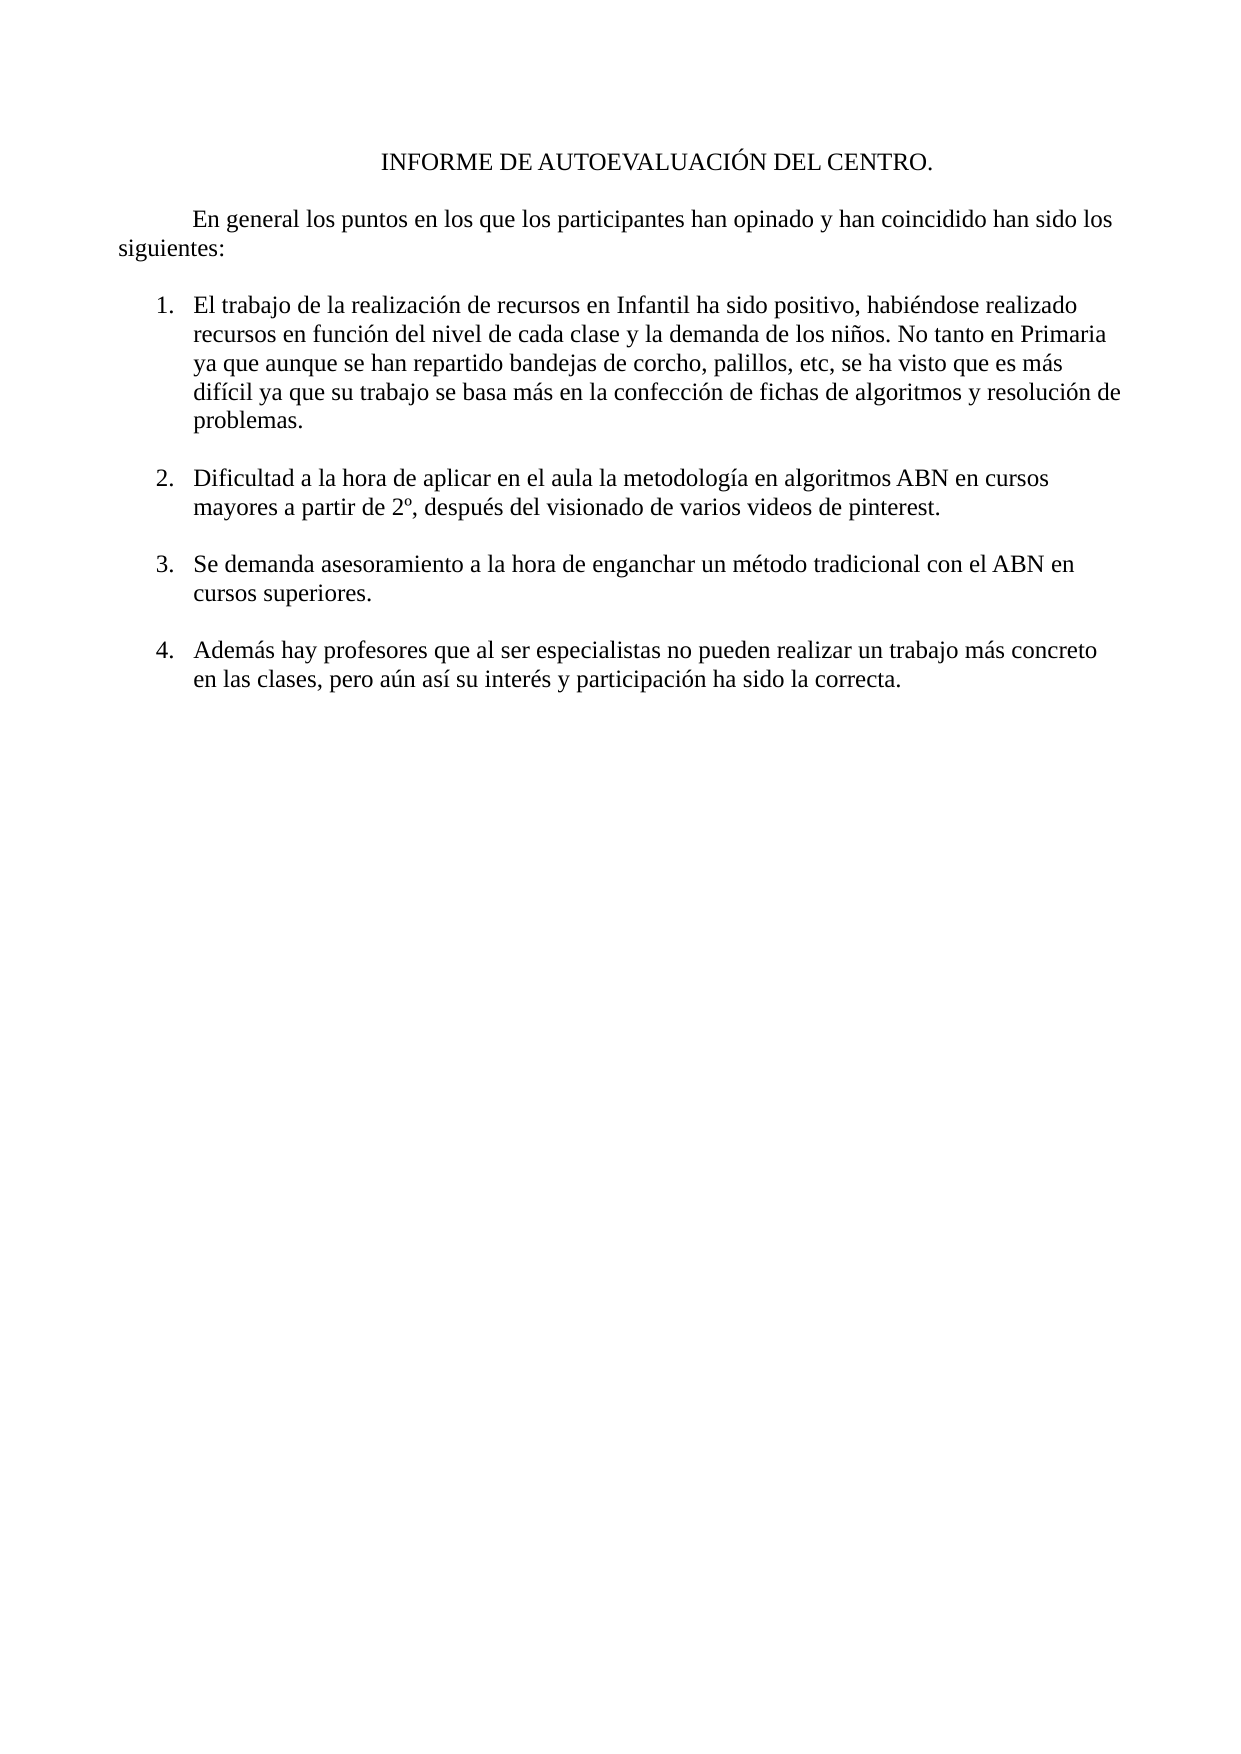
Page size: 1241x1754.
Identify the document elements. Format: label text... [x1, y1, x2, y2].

list Dificultad a la hora de aplicar en el aula la metodología en algoritmos ABN en cursos mayores a partir de 2º, después del visionado de varios videos de pinterest. [156, 463, 1122, 521]
text INFORME DE AUTOEVALUACIÓN DEL CENTRO. [118, 147, 1122, 176]
list El trabajo de la realización de recursos en Infantil ha sido positivo, habiéndose realizado recursos en función del nivel de cada clase y la demanda de los niños. No tanto en Primaria ya que aunque se han repartido bandejas de corcho, palillos, etc, se ha visto que es más difícil ya que su trabajo se basa más en la confección de fichas de algoritmos y resolución de problemas. [156, 291, 1122, 434]
list Se demanda asesoramiento a la hora de enganchar un método tradicional con el ABN en cursos superiores. [156, 549, 1122, 607]
list Además hay profesores que al ser especialistas no pueden realizar un trabajo más concreto en las clases, pero aún así su interés y participación ha sido la correcta. [156, 636, 1122, 693]
text En general los puntos en los que los participantes han opinado y han coincidido han sido los siguientes: [118, 204, 1122, 262]
